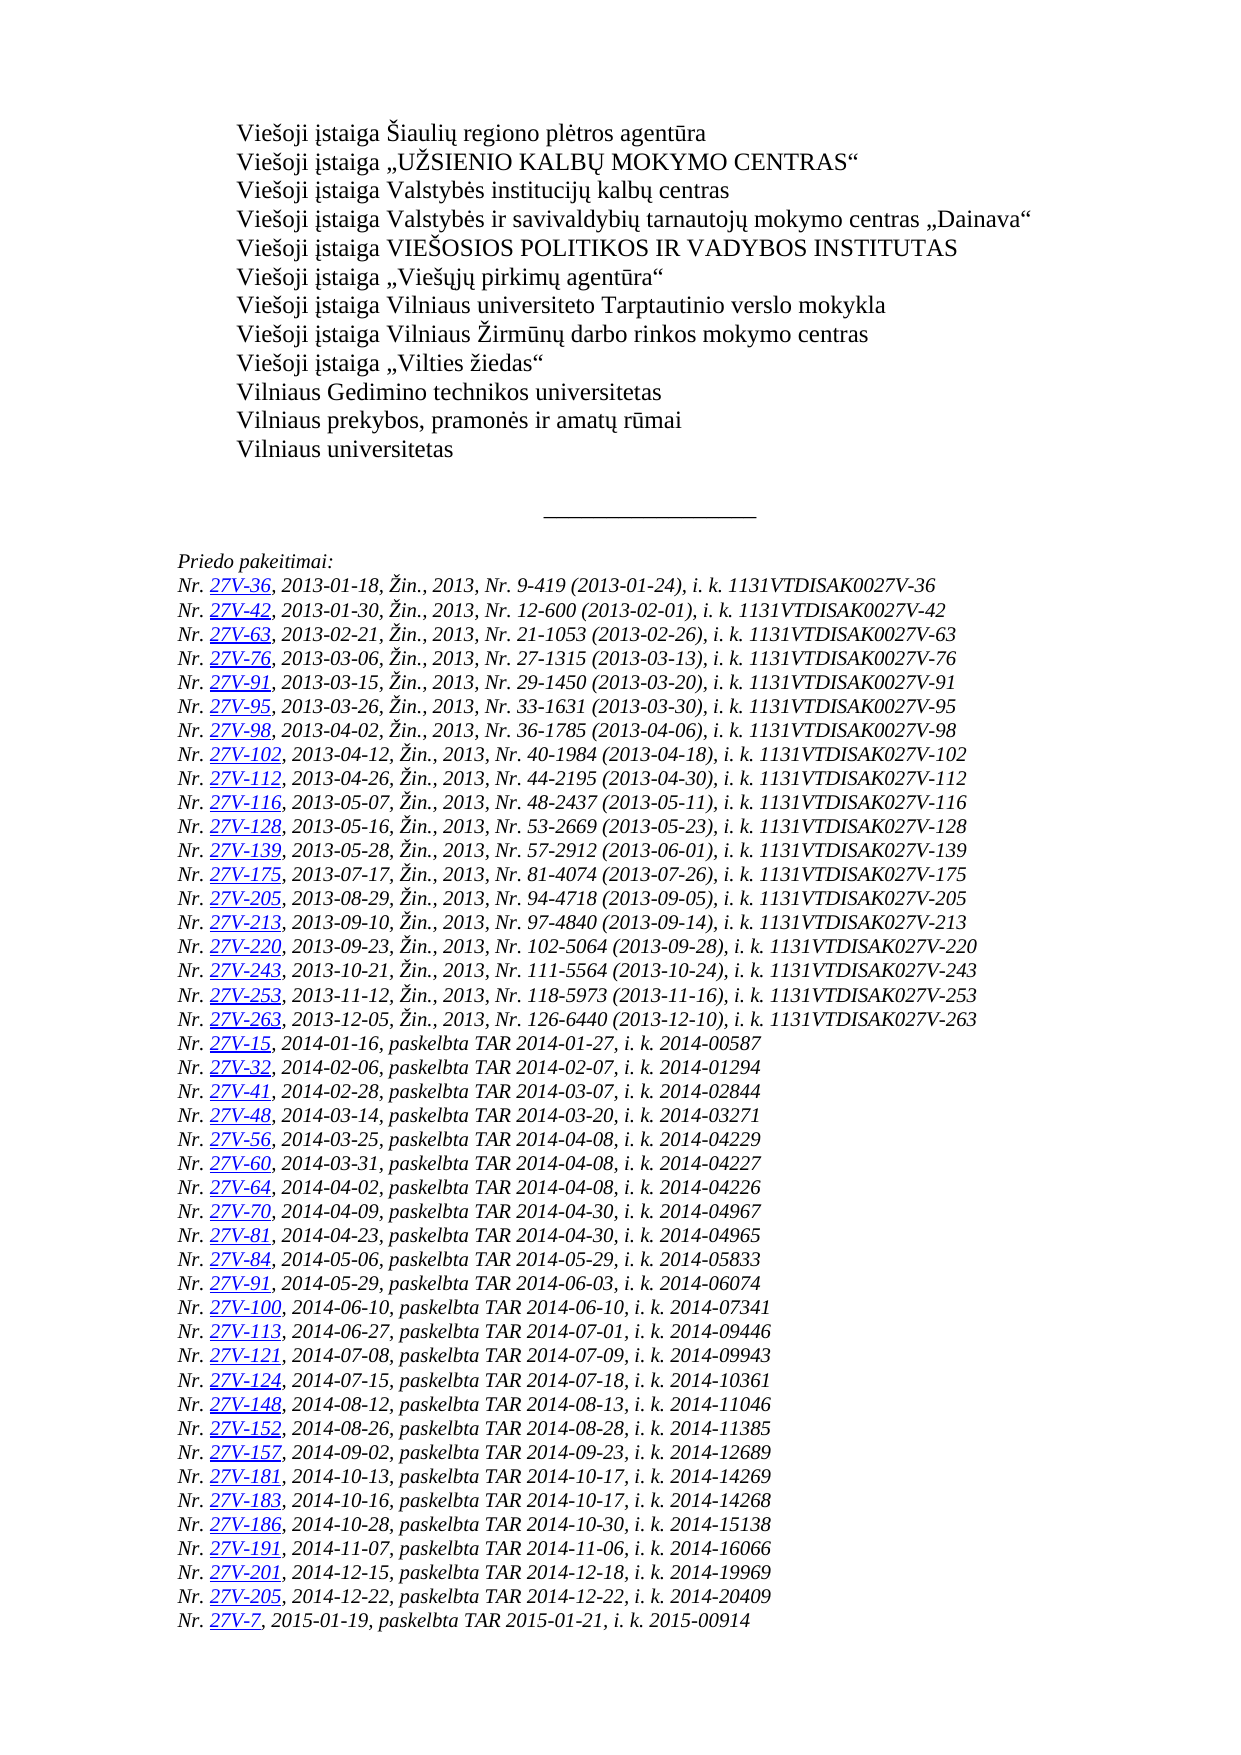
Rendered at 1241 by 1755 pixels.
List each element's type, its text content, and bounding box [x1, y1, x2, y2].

text Nr. 27V-48, 2014-03-14, paskelbta TAR 2014-03-20, i. k. 2014-03271 [177, 1103, 1122, 1127]
text Viešoji įstaiga Valstybės institucijų kalbų centras [177, 176, 1122, 204]
text Nr. 27V-201, 2014-12-15, paskelbta TAR 2014-12-18, i. k. 2014-19969 [177, 1560, 1122, 1584]
text Viešoji įstaiga VIEŠOSIOS POLITIKOS IR VADYBOS INSTITUTAS [177, 233, 1122, 262]
text Viešoji įstaiga Vilniaus Žirmūnų darbo rinkos mokymo centras [177, 319, 1122, 348]
text Nr. 27V-7, 2015-01-19, paskelbta TAR 2015-01-21, i. k. 2015-00914 [177, 1608, 1122, 1632]
text Nr. 27V-116, 2013-05-07, Žin., 2013, Nr. 48-2437 (2013-05-11), i. k. 1131VTDISAK027V-116 [177, 790, 1122, 814]
text Nr. 27V-32, 2014-02-06, paskelbta TAR 2014-02-07, i. k. 2014-01294 [177, 1055, 1122, 1079]
text Viešoji įstaiga „Vilties žiedas“ [177, 348, 1122, 377]
text Viešoji įstaiga „Viešųjų pirkimų agentūra“ [177, 262, 1122, 291]
text Nr. 27V-36, 2013-01-18, Žin., 2013, Nr. 9-419 (2013-01-24), i. k. 1131VTDISAK0027V-36 [177, 573, 1122, 597]
text Nr. 27V-76, 2013-03-06, Žin., 2013, Nr. 27-1315 (2013-03-13), i. k. 1131VTDISAK0027V-76 [177, 646, 1122, 670]
text Nr. 27V-64, 2014-04-02, paskelbta TAR 2014-04-08, i. k. 2014-04226 [177, 1175, 1122, 1199]
text Nr. 27V-84, 2014-05-06, paskelbta TAR 2014-05-29, i. k. 2014-05833 [177, 1247, 1122, 1271]
text Nr. 27V-81, 2014-04-23, paskelbta TAR 2014-04-30, i. k. 2014-04965 [177, 1223, 1122, 1247]
text Priedo pakeitimai: [177, 549, 1122, 573]
text Viešoji įstaiga Valstybės ir savivaldybių tarnautojų mokymo centras „Dainava“ [177, 204, 1122, 233]
text Vilniaus prekybos, pramonės ir amatų rūmai [177, 406, 1122, 434]
text Nr. 27V-42, 2013-01-30, Žin., 2013, Nr. 12-600 (2013-02-01), i. k. 1131VTDISAK0027V-42 [177, 597, 1122, 622]
text Nr. 27V-243, 2013-10-21, Žin., 2013, Nr. 111-5564 (2013-10-24), i. k. 1131VTDISAK027V-243 [177, 958, 1122, 982]
text Vilniaus universitetas [177, 434, 1122, 463]
text Nr. 27V-191, 2014-11-07, paskelbta TAR 2014-11-06, i. k. 2014-16066 [177, 1536, 1122, 1560]
text Nr. 27V-98, 2013-04-02, Žin., 2013, Nr. 36-1785 (2013-04-06), i. k. 1131VTDISAK0027V-98 [177, 718, 1122, 742]
text Nr. 27V-41, 2014-02-28, paskelbta TAR 2014-03-07, i. k. 2014-02844 [177, 1079, 1122, 1103]
text Nr. 27V-70, 2014-04-09, paskelbta TAR 2014-04-30, i. k. 2014-04967 [177, 1199, 1122, 1223]
text Viešoji įstaiga „UŽSIENIO KALBŲ MOKYMO CENTRAS“ [177, 147, 1122, 176]
text Nr. 27V-205, 2014-12-22, paskelbta TAR 2014-12-22, i. k. 2014-20409 [177, 1584, 1122, 1608]
text Nr. 27V-91, 2013-03-15, Žin., 2013, Nr. 29-1450 (2013-03-20), i. k. 1131VTDISAK0027V-91 [177, 670, 1122, 694]
text Nr. 27V-56, 2014-03-25, paskelbta TAR 2014-04-08, i. k. 2014-04229 [177, 1127, 1122, 1151]
text Nr. 27V-63, 2013-02-21, Žin., 2013, Nr. 21-1053 (2013-02-26), i. k. 1131VTDISAK0027V-63 [177, 622, 1122, 646]
text Nr. 27V-100, 2014-06-10, paskelbta TAR 2014-06-10, i. k. 2014-07341 [177, 1295, 1122, 1319]
text Nr. 27V-253, 2013-11-12, Žin., 2013, Nr. 118-5973 (2013-11-16), i. k. 1131VTDISAK027V-253 [177, 982, 1122, 1007]
text Nr. 27V-157, 2014-09-02, paskelbta TAR 2014-09-23, i. k. 2014-12689 [177, 1440, 1122, 1464]
text Nr. 27V-175, 2013-07-17, Žin., 2013, Nr. 81-4074 (2013-07-26), i. k. 1131VTDISAK027V-175 [177, 862, 1122, 886]
text Vilniaus Gedimino technikos universitetas [177, 377, 1122, 406]
text Nr. 27V-205, 2013-08-29, Žin., 2013, Nr. 94-4718 (2013-09-05), i. k. 1131VTDISAK027V-205 [177, 886, 1122, 910]
text Viešoji įstaiga Vilniaus universiteto Tarptautinio verslo mokykla [177, 291, 1122, 319]
text Nr. 27V-112, 2013-04-26, Žin., 2013, Nr. 44-2195 (2013-04-30), i. k. 1131VTDISAK027V-112 [177, 766, 1122, 790]
text Nr. 27V-124, 2014-07-15, paskelbta TAR 2014-07-18, i. k. 2014-10361 [177, 1367, 1122, 1392]
text Nr. 27V-263, 2013-12-05, Žin., 2013, Nr. 126-6440 (2013-12-10), i. k. 1131VTDISAK027V-263 [177, 1007, 1122, 1031]
text Nr. 27V-181, 2014-10-13, paskelbta TAR 2014-10-17, i. k. 2014-14269 [177, 1464, 1122, 1488]
text Nr. 27V-113, 2014-06-27, paskelbta TAR 2014-07-01, i. k. 2014-09446 [177, 1319, 1122, 1343]
text Nr. 27V-152, 2014-08-26, paskelbta TAR 2014-08-28, i. k. 2014-11385 [177, 1416, 1122, 1440]
text Nr. 27V-60, 2014-03-31, paskelbta TAR 2014-04-08, i. k. 2014-04227 [177, 1151, 1122, 1175]
text Nr. 27V-102, 2013-04-12, Žin., 2013, Nr. 40-1984 (2013-04-18), i. k. 1131VTDISAK027V-102 [177, 742, 1122, 766]
text Nr. 27V-15, 2014-01-16, paskelbta TAR 2014-01-27, i. k. 2014-00587 [177, 1031, 1122, 1055]
text Nr. 27V-121, 2014-07-08, paskelbta TAR 2014-07-09, i. k. 2014-09943 [177, 1343, 1122, 1367]
text Nr. 27V-220, 2013-09-23, Žin., 2013, Nr. 102-5064 (2013-09-28), i. k. 1131VTDISAK027V-220 [177, 934, 1122, 958]
text Nr. 27V-213, 2013-09-10, Žin., 2013, Nr. 97-4840 (2013-09-14), i. k. 1131VTDISAK027V-213 [177, 910, 1122, 934]
text Viešoji įstaiga Šiaulių regiono plėtros agentūra [177, 118, 1122, 147]
text Nr. 27V-128, 2013-05-16, Žin., 2013, Nr. 53-2669 (2013-05-23), i. k. 1131VTDISAK027V-128 [177, 814, 1122, 838]
text Nr. 27V-186, 2014-10-28, paskelbta TAR 2014-10-30, i. k. 2014-15138 [177, 1512, 1122, 1536]
text Nr. 27V-95, 2013-03-26, Žin., 2013, Nr. 33-1631 (2013-03-30), i. k. 1131VTDISAK0027V-95 [177, 694, 1122, 718]
text Nr. 27V-139, 2013-05-28, Žin., 2013, Nr. 57-2912 (2013-06-01), i. k. 1131VTDISAK027V-139 [177, 838, 1122, 862]
text _________________ [177, 492, 1122, 521]
text Nr. 27V-148, 2014-08-12, paskelbta TAR 2014-08-13, i. k. 2014-11046 [177, 1392, 1122, 1416]
text Nr. 27V-183, 2014-10-16, paskelbta TAR 2014-10-17, i. k. 2014-14268 [177, 1488, 1122, 1512]
text Nr. 27V-91, 2014-05-29, paskelbta TAR 2014-06-03, i. k. 2014-06074 [177, 1271, 1122, 1295]
